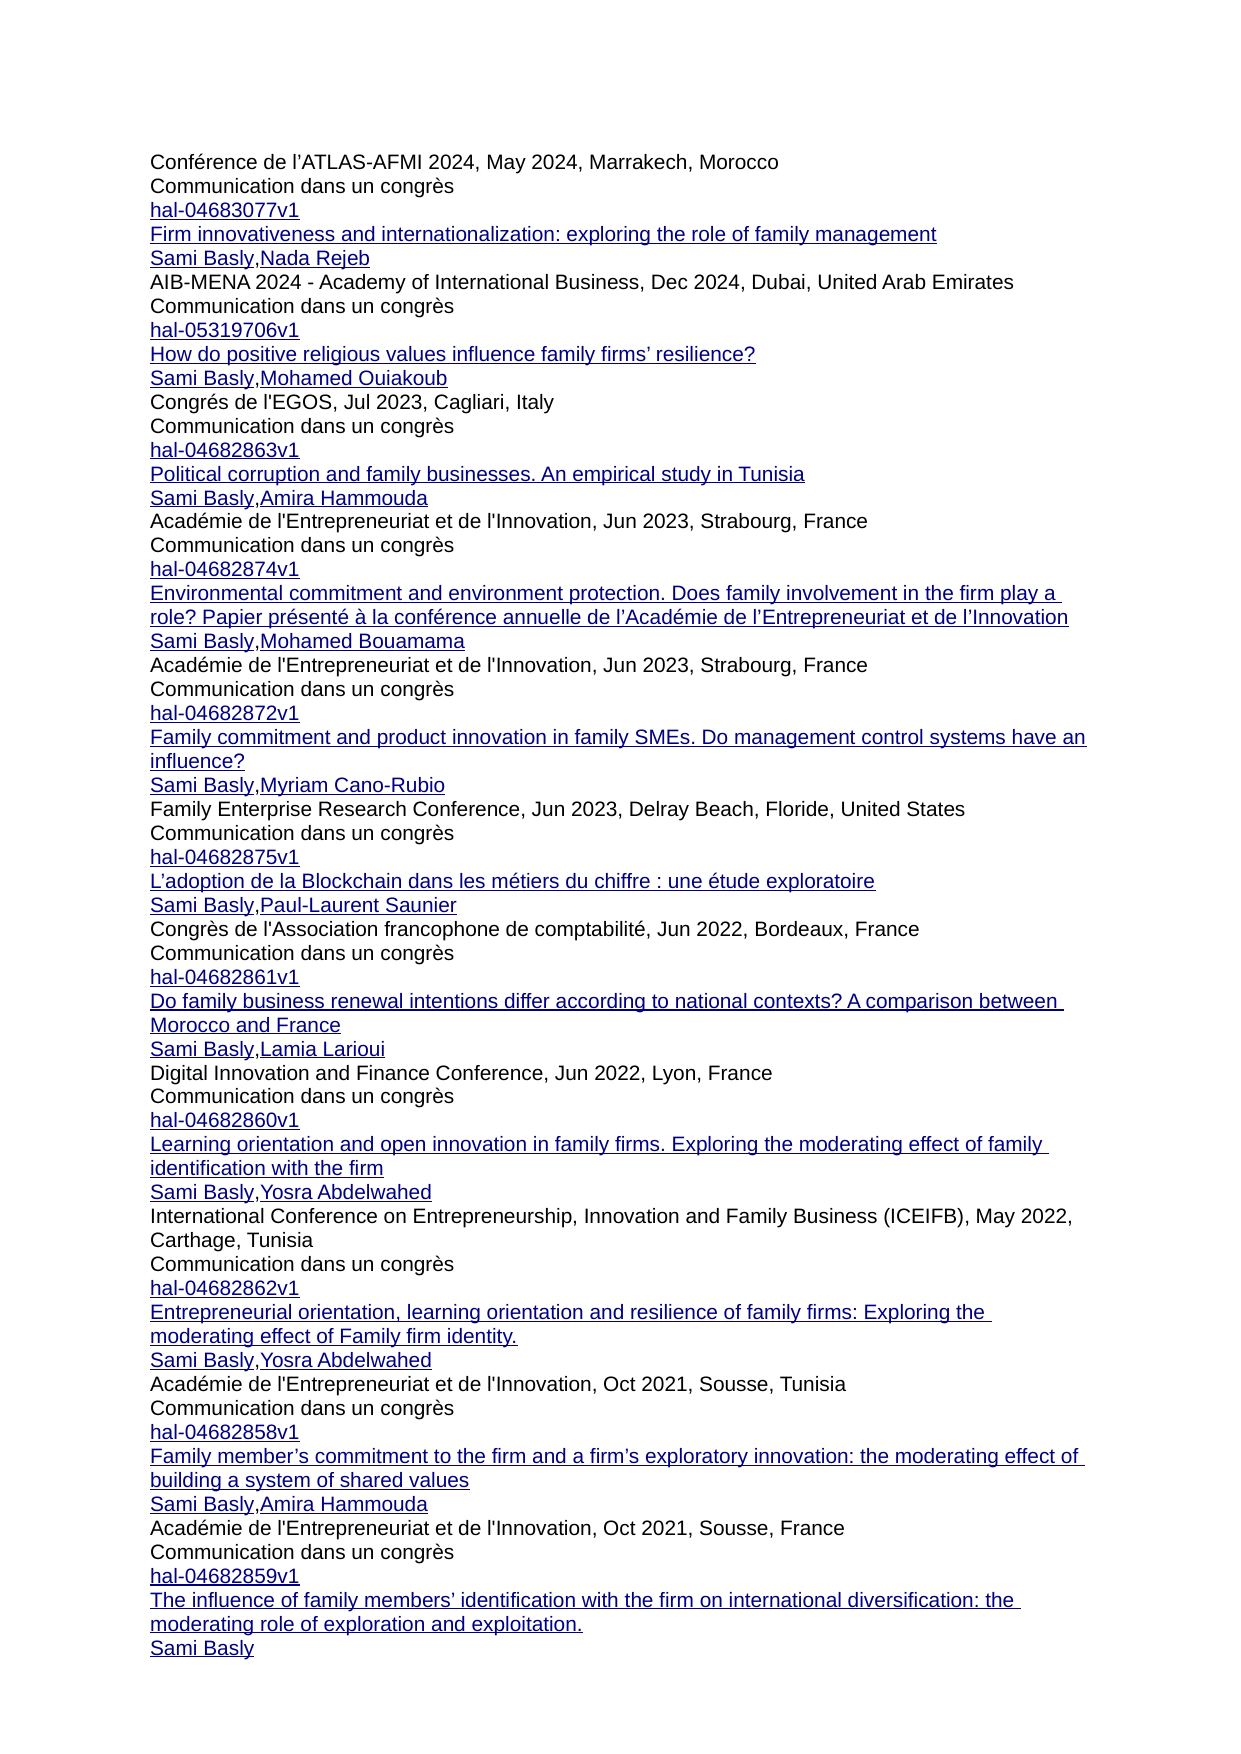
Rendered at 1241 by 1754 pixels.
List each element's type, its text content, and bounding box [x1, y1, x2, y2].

table_cell Family member’s commitment to the firm and a firm’s exploratory innovation: the moderating effect of building a system of shared values Sami Basly,Amira Hammouda Académie de l'Entrepreneuriat et de l'Innovation, Oct 2021, Sousse, France Communication dans un congrès hal-04682859v1 [150, 1444, 1090, 1587]
table_cell Political corruption and family businesses. An empirical study in Tunisia Sami Basly,Amira Hammouda Académie de l'Entrepreneuriat et de l'Innovation, Jun 2023, Strabourg, France Communication dans un congrès hal-04682874v1 [150, 461, 1090, 581]
table_cell Do family business renewal intentions differ according to national contexts? A comparison between Morocco and France Sami Basly,Lamia Larioui Digital Innovation and Finance Conference, Jun 2022, Lyon, France Communication dans un congrès hal-04682860v1 [150, 989, 1090, 1132]
table_cell How do positive religious values influence family firms’ resilience? Sami Basly,Mohamed Ouiakoub Congrés de l'EGOS, Jul 2023, Cagliari, Italy Communication dans un congrès hal-04682863v1 [150, 342, 1090, 461]
table_cell Learning orientation and open innovation in family firms. Exploring the moderating effect of family identification with the firm Sami Basly,Yosra Abdelwahed International Conference on Entrepreneurship, Innovation and Family Business (ICEIFB), May 2022, Carthage, Tunisia Communication dans un congrès hal-04682862v1 [150, 1132, 1090, 1300]
table_cell L’adoption de la Blockchain dans les métiers du chiffre : une étude exploratoire Sami Basly,Paul-Laurent Saunier Congrès de l'Association francophone de comptabilité, Jun 2022, Bordeaux, France Communication dans un congrès hal-04682861v1 [150, 869, 1090, 988]
table_cell The influence of family members’ identification with the firm on international diversification: the moderating role of exploration and exploitation. Sami Basly [150, 1588, 1090, 1659]
table_cell Family commitment and product innovation in family SMEs. Do management control systems have an influence? Sami Basly,Myriam Cano-Rubio Family Enterprise Research Conference, Jun 2023, Delray Beach, Floride, United States Communication dans un congrès hal-04682875v1 [150, 725, 1090, 869]
table_cell Environmental commitment and environment protection. Does family involvement in the firm play a role? Papier présenté à la conférence annuelle de l’Académie de l’Entrepreneuriat et de l’Innovation Sami Basly,Mohamed Bouamama Académie de l'Entrepreneuriat et de l'Innovation, Jun 2023, Strabourg, France Communication dans un congrès hal-04682872v1 [150, 581, 1090, 725]
table_cell Conférence de l’ATLAS-AFMI 2024, May 2024, Marrakech, Morocco Communication dans un congrès hal-04683077v1 [150, 150, 1090, 222]
table_cell Firm innovativeness and internationalization: exploring the role of family management Sami Basly,Nada Rejeb AIB-MENA 2024 - Academy of International Business, Dec 2024, Dubai, United Arab Emirates Communication dans un congrès hal-05319706v1 [150, 222, 1090, 342]
table_cell Entrepreneurial orientation, learning orientation and resilience of family firms: Exploring the moderating effect of Family firm identity. Sami Basly,Yosra Abdelwahed Académie de l'Entrepreneuriat et de l'Innovation, Oct 2021, Sousse, Tunisia Communication dans un congrès hal-04682858v1 [150, 1300, 1090, 1444]
